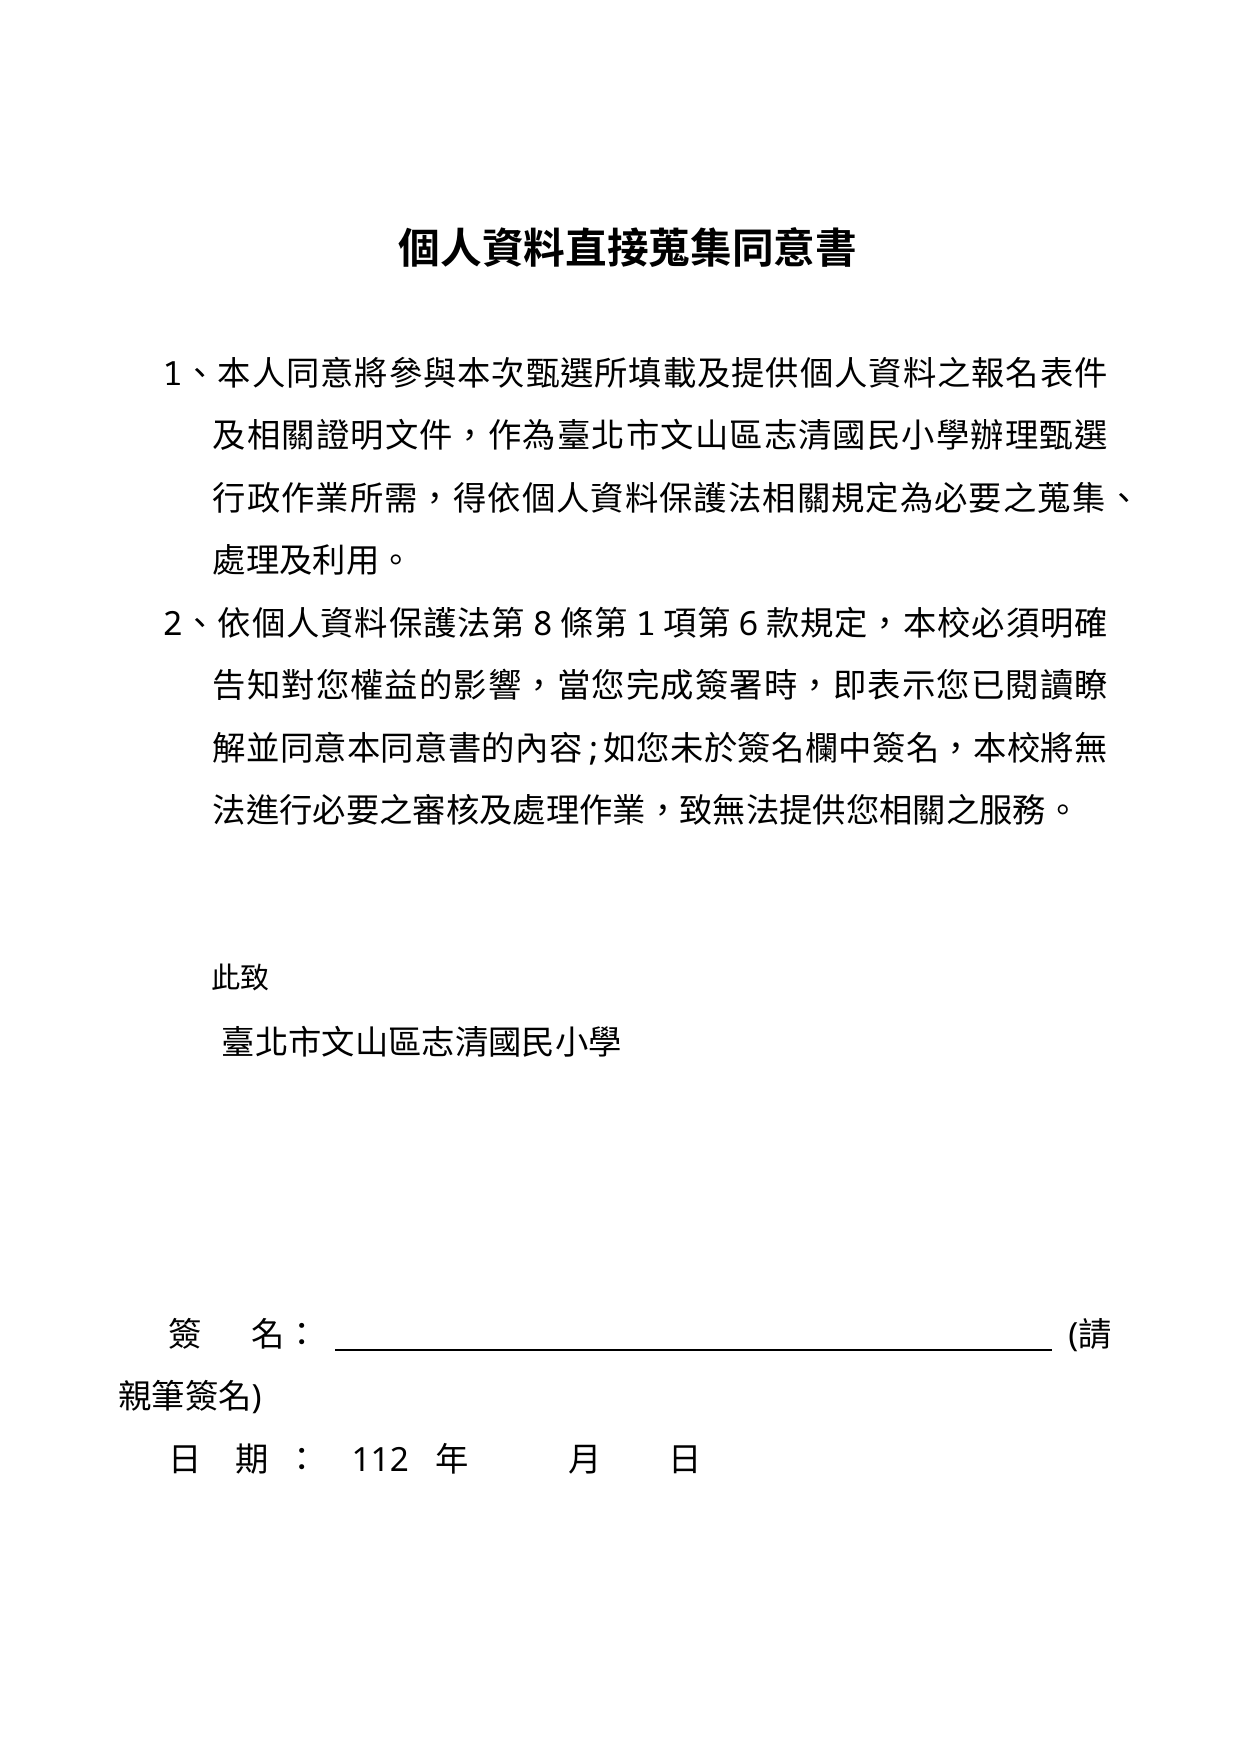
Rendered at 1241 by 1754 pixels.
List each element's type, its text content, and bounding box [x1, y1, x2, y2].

text 臺北市文山區志清國民小學 [118, 999, 1137, 1061]
text 此致 [118, 954, 1137, 997]
text 2、依個人資料保護法第8條第1項第6款規定，本校必須明確告知對您權益的影響，當您完成簽署時，即表示您已閱讀瞭解並同意本同意書的內容;如您未於簽名欄中簽名，本校將無法進行必要之審核及處理作業，致無法提供您相關之服務。 [162, 579, 1108, 829]
text 1、本人同意將參與本次甄選所填載及提供個人資料之報名表件及相關證明文件，作為臺北市文山區志清國民小學辦理甄選行政作業所需，得依個人資料保護法相關規定為必要之蒐集、處理及利用。 [162, 329, 1108, 579]
text 簽 名： (請親筆簽名) [118, 1290, 1137, 1415]
text 個人資料直接蒐集同意書 [118, 204, 1137, 267]
text 日 期 ： 112 年 月 日 [118, 1415, 1137, 1478]
